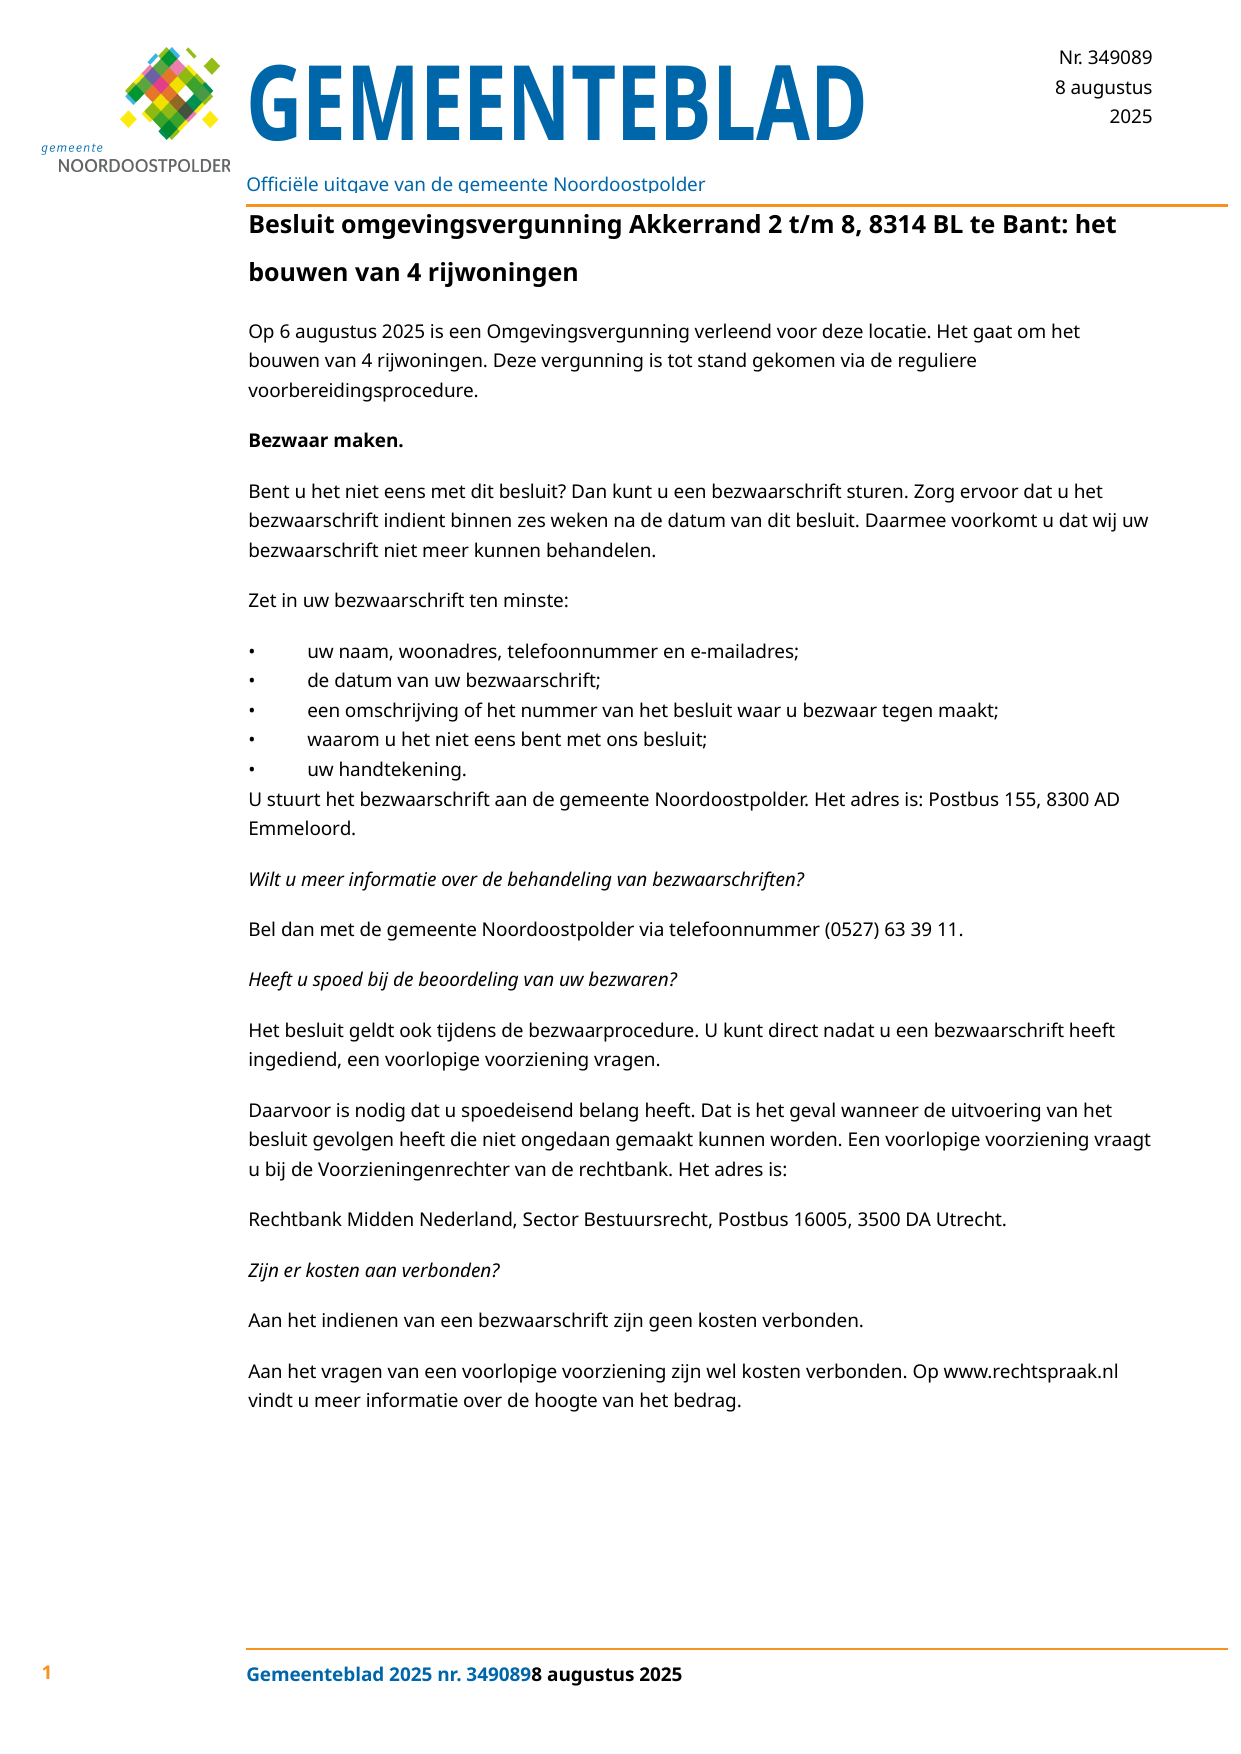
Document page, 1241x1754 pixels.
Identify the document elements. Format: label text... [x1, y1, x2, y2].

list uw handtekening. [248, 756, 1152, 782]
list de datum van uw bezwaarschrift; [248, 667, 1152, 693]
text Aan het vragen van een voorlopige voorziening zijn wel kosten verbonden. Op www.rechtspraak.nl vindt u meer informatie over de hoogte van het bedrag. [248, 1358, 1152, 1413]
text Zijn er kosten aan verbonden? [248, 1257, 1152, 1283]
text Op 6 augustus 2025 is een Omgevingsvergunning verleend voor deze locatie. Het gaat om het bouwen van 4 rijwoningen. Deze vergunning is tot stand gekomen via de reguliere voorbereidingsprocedure. [248, 318, 1152, 403]
text Bezwaar maken. [248, 427, 1152, 453]
list een omschrijving of het nummer van het besluit waar u bezwaar tegen maakt; [248, 697, 1152, 723]
text Besluit omgevingsvergunning Akkerrand 2 t/m 8, 8314 BL te Bant: het bouwen van 4 rijwoningen [248, 207, 1152, 288]
text Aan het indienen van een bezwaarschrift zijn geen kosten verbonden. [248, 1307, 1152, 1333]
text Het besluit geldt ook tijdens de bezwaarprocedure. U kunt direct nadat u een bezwaarschrift heeft ingediend, een voorlopige voorziening vragen. [248, 1017, 1152, 1072]
text Daarvoor is nodig dat u spoedeisend belang heeft. Dat is het geval wanneer de uitvoering van het besluit gevolgen heeft die niet ongedaan gemaakt kunnen worden. Een voorlopige voorziening vraagt u bij de Voorzieningenrechter van de rechtbank. Het adres is: [248, 1097, 1152, 1182]
text Bent u het niet eens met dit besluit? Dan kunt u een bezwaarschrift sturen. Zorg ervoor dat u het bezwaarschrift indient binnen zes weken na de datum van dit besluit. Daarmee voorkomt u dat wij uw bezwaarschrift niet meer kunnen behandelen. [248, 478, 1152, 563]
text Heeft u spoed bij de beoordeling van uw bezwaren? [248, 967, 1152, 992]
text Zet in uw bezwaarschrift ten minste: [248, 587, 1152, 613]
text Rechtbank Midden Nederland, Sector Bestuursrecht, Postbus 16005, 3500 DA Utrecht. [248, 1207, 1152, 1232]
text U stuurt het bezwaarschrift aan de gemeente Noordoostpolder. Het adres is: Postbus 155, 8300 AD Emmeloord. [248, 786, 1152, 841]
text Wilt u meer informatie over de behandeling van bezwaarschriften? [248, 866, 1152, 892]
picture [41, 47, 231, 172]
text Bel dan met de gemeente Noordoostpolder via telefoonnummer (0527) 63 39 11. [248, 916, 1152, 942]
list uw naam, woonadres, telefoonnummer en e-mailadres; [248, 638, 1152, 664]
list waarom u het niet eens bent met ons besluit; [248, 727, 1152, 752]
